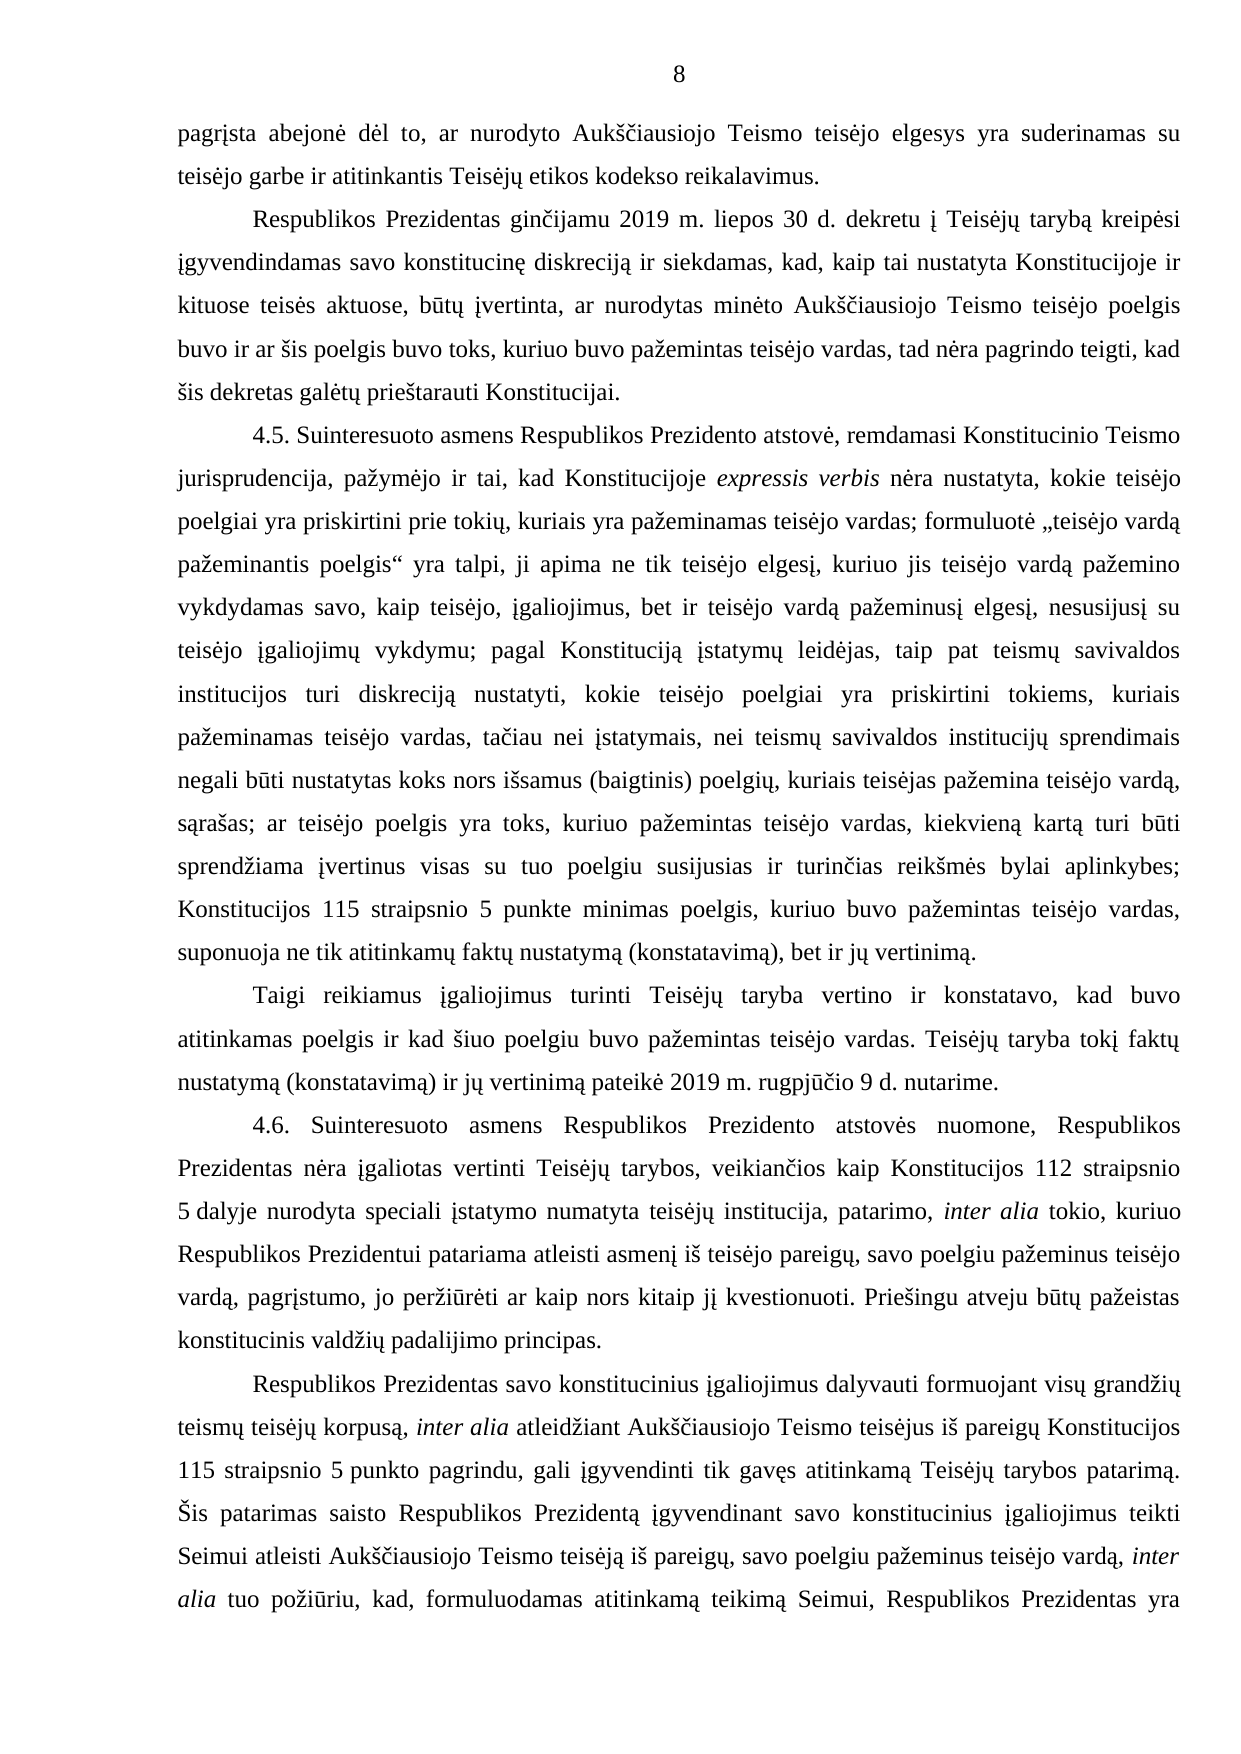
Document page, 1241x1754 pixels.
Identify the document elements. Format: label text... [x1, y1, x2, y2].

text Taigi reikiamus įgaliojimus turinti Teisėjų taryba vertino ir konstatavo, kad buvo atitinkamas poelgis ir kad šiuo poelgiu buvo pažemintas teisėjo vardas. Teisėjų taryba tokį faktų nustatymą (konstatavimą) ir jų vertinimą pateikė 2019 m. rugpjūčio 9 d. nutarime. [177, 981, 1181, 1096]
text 4.5. Suinteresuoto asmens Respublikos Prezidento atstovė, remdamasi Konstitucinio Teismo jurisprudencija, pažymėjo ir tai, kad Konstitucijoje expressis verbis nėra nustatyta, kokie teisėjo poelgiai yra priskirtini prie tokių, kuriais yra pažeminamas teisėjo vardas; formuluotė „teisėjo vardą pažeminantis poelgis“ yra talpi, ji apima ne tik teisėjo elgesį, kuriuo jis teisėjo vardą pažemino vykdydamas savo, kaip teisėjo, įgaliojimus, bet ir teisėjo vardą pažeminusį elgesį, nesusijusį su teisėjo įgaliojimų vykdymu; pagal Konstituciją įstatymų leidėjas, taip pat teismų savivaldos institucijos turi diskreciją nustatyti, kokie teisėjo poelgiai yra priskirtini tokiems, kuriais pažeminamas teisėjo vardas, tačiau nei įstatymais, nei teismų savivaldos institucijų sprendimais negali būti nustatytas koks nors išsamus (baigtinis) poelgių, kuriais teisėjas pažemina teisėjo vardą, sąrašas; ar teisėjo poelgis yra toks, kuriuo pažemintas teisėjo vardas, kiekvieną kartą turi būti sprendžiama įvertinus visas su tuo poelgiu susijusias ir turinčias reikšmės bylai aplinkybes; Konstitucijos 115 straipsnio 5 punkte minimas poelgis, kuriuo buvo pažemintas teisėjo vardas, suponuoja ne tik atitinkamų faktų nustatymą (konstatavimą), bet ir jų vertinimą. [177, 420, 1181, 966]
text Respublikos Prezidentas ginčijamu 2019 m. liepos 30 d. dekretu į Teisėjų tarybą kreipėsi įgyvendindamas savo konstitucinę diskreciją ir siekdamas, kad, kaip tai nustatyta Konstitucijoje ir kituose teisės aktuose, būtų įvertinta, ar nurodytas minėto Aukščiausiojo Teismo teisėjo poelgis buvo ir ar šis poelgis buvo toks, kuriuo buvo pažemintas teisėjo vardas, tad nėra pagrindo teigti, kad šis dekretas galėtų prieštarauti Konstitucijai. [177, 204, 1181, 406]
text Respublikos Prezidentas savo konstitucinius įgaliojimus dalyvauti formuojant visų grandžių teismų teisėjų korpusą, inter alia atleidžiant Aukščiausiojo Teismo teisėjus iš pareigų Konstitucijos 115 straipsnio 5 punkto pagrindu, gali įgyvendinti tik gavęs atitinkamą Teisėjų tarybos patarimą. Šis patarimas saisto Respublikos Prezidentą įgyvendinant savo konstitucinius įgaliojimus teikti Seimui atleisti Aukščiausiojo Teismo teisėją iš pareigų, savo poelgiu pažeminus teisėjo vardą, inter alia tuo požiūriu, kad, formuluodamas atitinkamą teikimą Seimui, Respublikos Prezidentas yra [177, 1369, 1181, 1613]
text 4.6. Suinteresuoto asmens Respublikos Prezidento atstovės nuomone, Respublikos Prezidentas nėra įgaliotas vertinti Teisėjų tarybos, veikiančios kaip Konstitucijos 112 straipsnio 5 dalyje nurodyta speciali įstatymo numatyta teisėjų institucija, patarimo, inter alia tokio, kuriuo Respublikos Prezidentui patariama atleisti asmenį iš teisėjo pareigų, savo poelgiu pažeminus teisėjo vardą, pagrįstumo, jo peržiūrėti ar kaip nors kitaip jį kvestionuoti. Priešingu atveju būtų pažeistas konstitucinis valdžių padalijimo principas. [177, 1110, 1181, 1354]
text pagrįsta abejonė dėl to, ar nurodyto Aukščiausiojo Teismo teisėjo elgesys yra suderinamas su teisėjo garbe ir atitinkantis Teisėjų etikos kodekso reikalavimus. [177, 118, 1181, 190]
